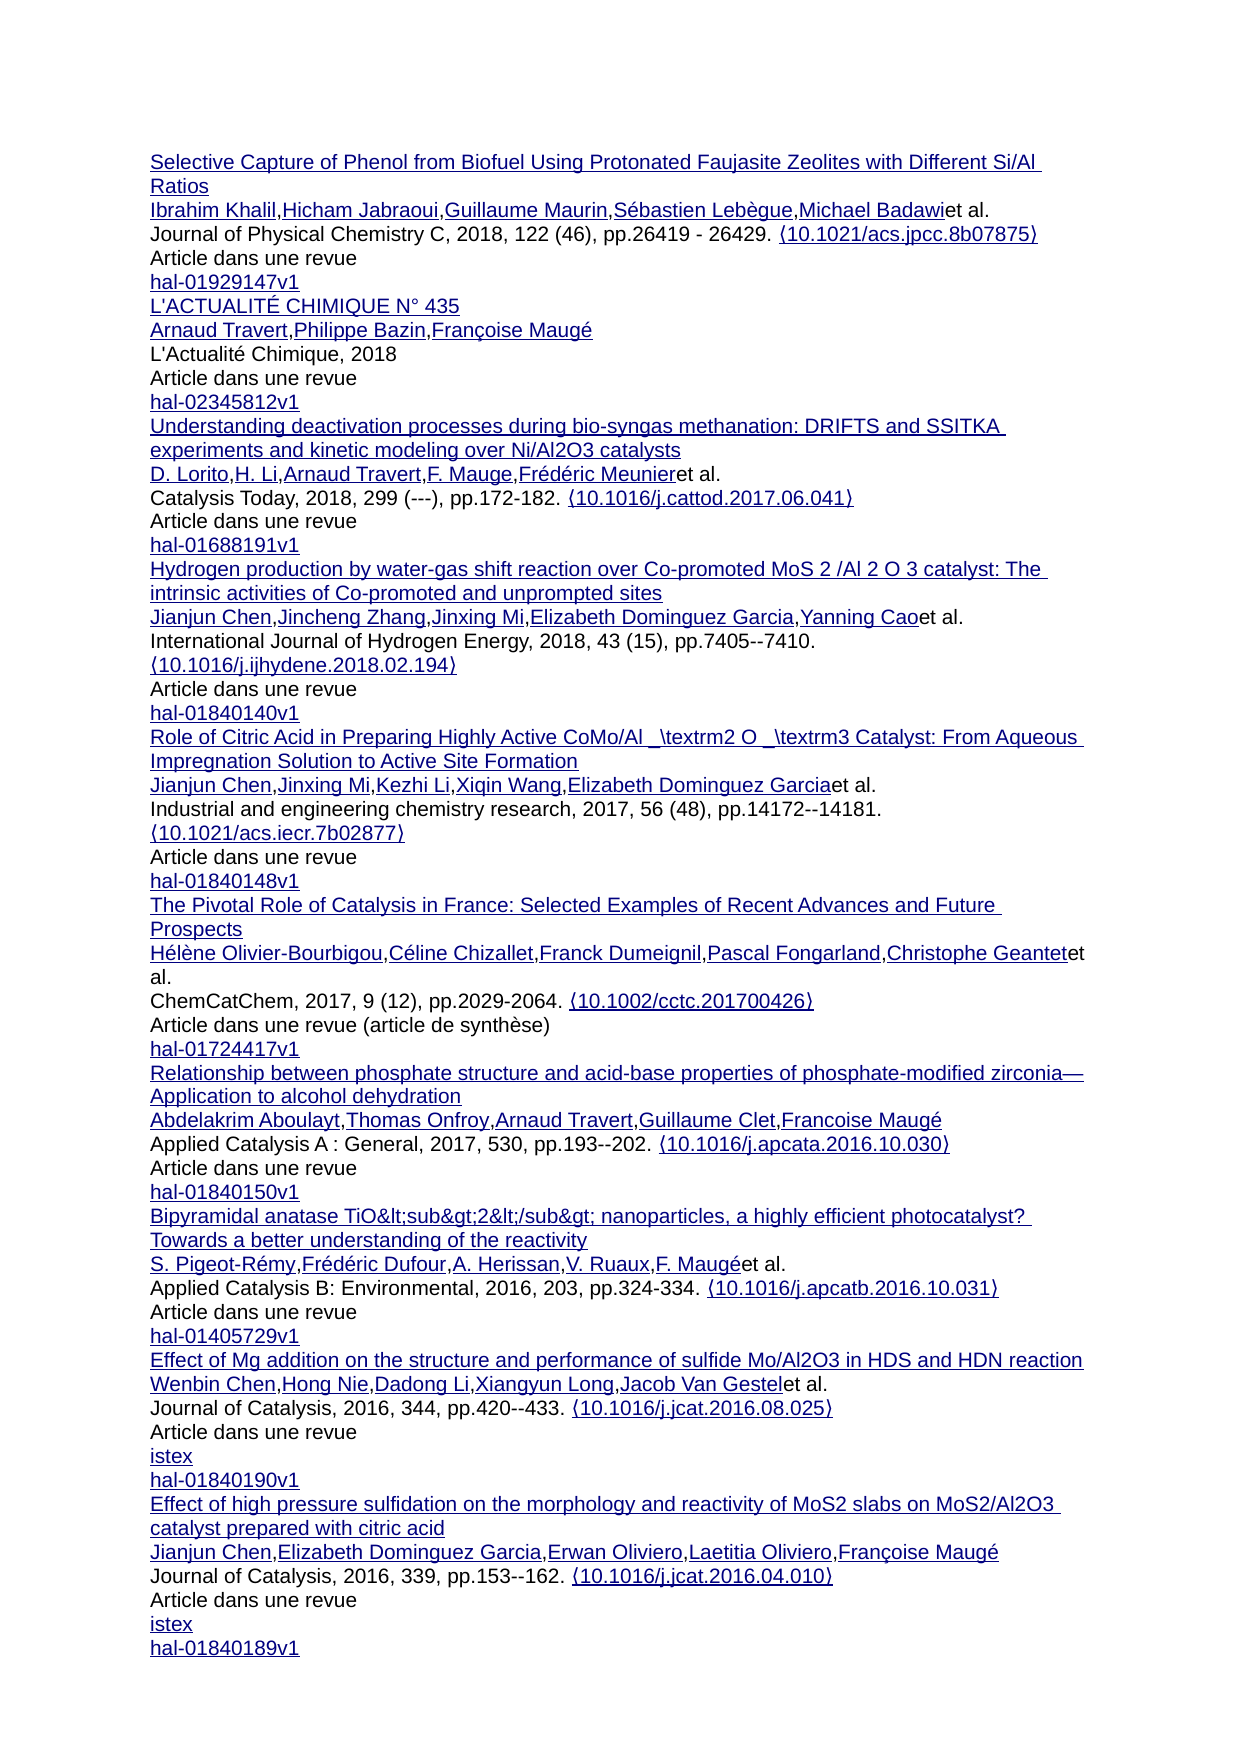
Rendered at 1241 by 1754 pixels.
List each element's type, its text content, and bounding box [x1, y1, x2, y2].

table_cell L'ACTUALITÉ CHIMIQUE N° 435 Arnaud Travert,Philippe Bazin,Françoise Maugé L'Actualité Chimique, 2018 Article dans une revue hal-02345812v1 [150, 294, 1090, 413]
table_cell Relationship between phosphate structure and acid-base properties of phosphate-modified zirconia—Application to alcohol dehydration Abdelakrim Aboulayt,Thomas Onfroy,Arnaud Travert,Guillaume Clet,Francoise Maugé Applied Catalysis A : General, 2017, 530, pp.193--202. ⟨10.1016/j.apcata.2016.10.030⟩ Article dans une revue hal-01840150v1 [150, 1060, 1090, 1204]
table_cell Effect of Mg addition on the structure and performance of sulfide Mo/Al2O3 in HDS and HDN reaction Wenbin Chen,Hong Nie,Dadong Li,Xiangyun Long,Jacob Van Gestelet al. Journal of Catalysis, 2016, 344, pp.420--433. ⟨10.1016/j.jcat.2016.08.025⟩ Article dans une revue istex hal-01840190v1 [150, 1348, 1090, 1492]
table_cell Understanding deactivation processes during bio-syngas methanation: DRIFTS and SSITKA experiments and kinetic modeling over Ni/Al2O3 catalysts D. Lorito,H. Li,Arnaud Travert,F. Mauge,Frédéric Meunieret al. Catalysis Today, 2018, 299 (---), pp.172-182. ⟨10.1016/j.cattod.2017.06.041⟩ Article dans une revue hal-01688191v1 [150, 414, 1090, 557]
table_cell Hydrogen production by water-gas shift reaction over Co-promoted MoS 2 /Al 2 O 3 catalyst: The intrinsic activities of Co-promoted and unprompted sites Jianjun Chen,Jincheng Zhang,Jinxing Mi,Elizabeth Dominguez Garcia,Yanning Caoet al. International Journal of Hydrogen Energy, 2018, 43 (15), pp.7405--7410. ⟨10.1016/j.ijhydene.2018.02.194⟩ Article dans une revue hal-01840140v1 [150, 557, 1090, 725]
table_cell The Pivotal Role of Catalysis in France: Selected Examples of Recent Advances and Future Prospects Hélène Olivier-Bourbigou,Céline Chizallet,Franck Dumeignil,Pascal Fongarland,Christophe Geantetet al. ChemCatChem, 2017, 9 (12), pp.2029-2064. ⟨10.1002/cctc.201700426⟩ Article dans une revue (article de synthèse) hal-01724417v1 [150, 893, 1090, 1060]
table_cell Bipyramidal anatase TiO&lt;sub&gt;2&lt;/sub&gt; nanoparticles, a highly efficient photocatalyst? Towards a better understanding of the reactivity S. Pigeot-Rémy,Frédéric Dufour,A. Herissan,V. Ruaux,F. Maugéet al. Applied Catalysis B: Environmental, 2016, 203, pp.324-334. ⟨10.1016/j.apcatb.2016.10.031⟩ Article dans une revue hal-01405729v1 [150, 1204, 1090, 1348]
table_cell Selective Capture of Phenol from Biofuel Using Protonated Faujasite Zeolites with Different Si/Al Ratios Ibrahim Khalil,Hicham Jabraoui,Guillaume Maurin,Sébastien Lebègue,Michael Badawiet al. Journal of Physical Chemistry C, 2018, 122 (46), pp.26419 - 26429. ⟨10.1021/acs.jpcc.8b07875⟩ Article dans une revue hal-01929147v1 [150, 150, 1090, 294]
table_cell Effect of high pressure sulfidation on the morphology and reactivity of MoS2 slabs on MoS2/Al2O3 catalyst prepared with citric acid Jianjun Chen,Elizabeth Dominguez Garcia,Erwan Oliviero,Laetitia Oliviero,Françoise Maugé Journal of Catalysis, 2016, 339, pp.153--162. ⟨10.1016/j.jcat.2016.04.010⟩ Article dans une revue istex hal-01840189v1 [150, 1492, 1090, 1659]
table_cell Role of Citric Acid in Preparing Highly Active CoMo/Al _\textrm2 O _\textrm3 Catalyst: From Aqueous Impregnation Solution to Active Site Formation Jianjun Chen,Jinxing Mi,Kezhi Li,Xiqin Wang,Elizabeth Dominguez Garciaet al. Industrial and engineering chemistry research, 2017, 56 (48), pp.14172--14181. ⟨10.1021/acs.iecr.7b02877⟩ Article dans une revue hal-01840148v1 [150, 725, 1090, 893]
